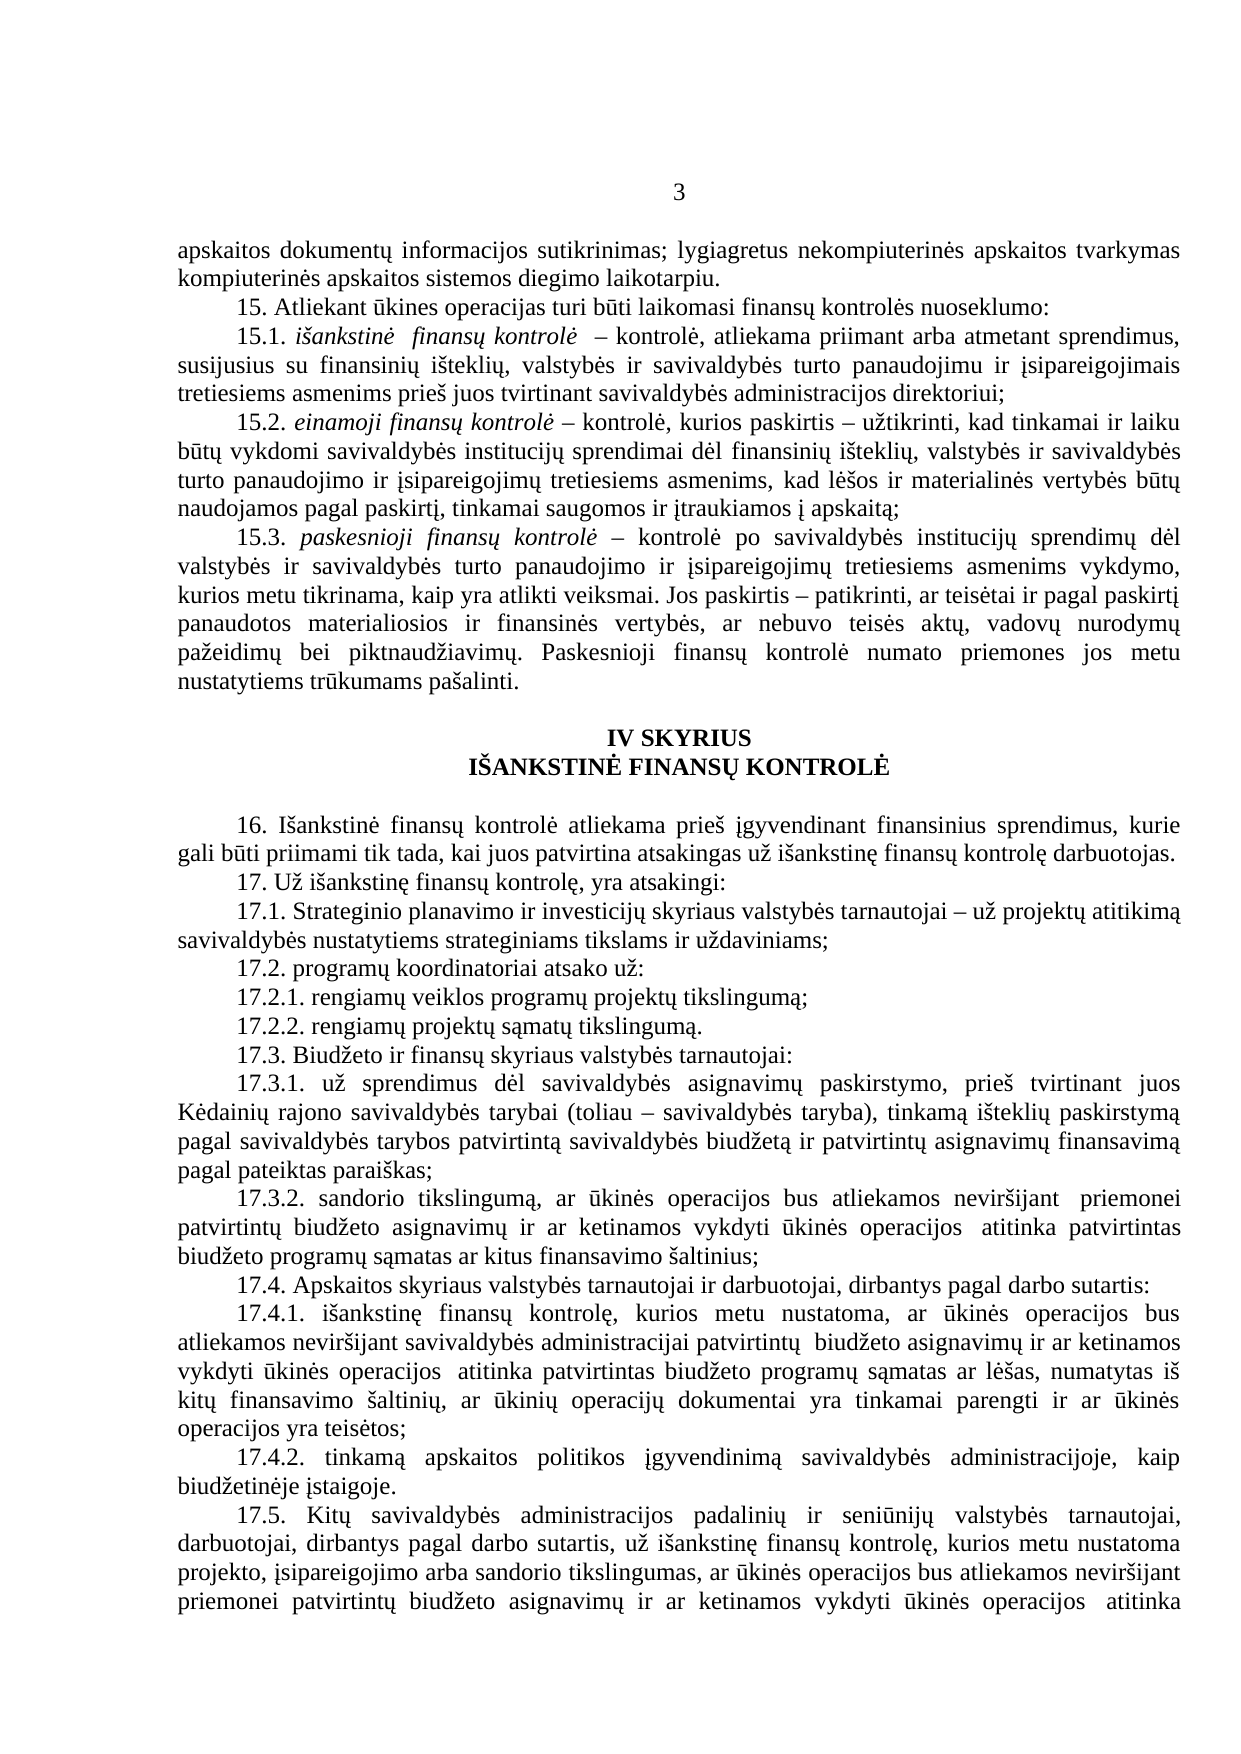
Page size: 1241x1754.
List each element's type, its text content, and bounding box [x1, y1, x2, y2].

text 17.2.2. rengiamų projektų sąmatų tikslingumą. [177, 1011, 1181, 1040]
text 17.5. Kitų savivaldybės administracijos padalinių ir seniūnijų valstybės tarnautojai, darbuotojai, dirbantys pagal darbo sutartis, už išankstinę finansų kontrolę, kurios metu nustatoma projekto, įsipareigojimo arba sandorio tikslingumas, ar ūkinės operacijos bus atliekamos neviršijant priemonei patvirtintų biudžeto asignavimų ir ar ketinamos vykdyti ūkinės operacijos atitinka [177, 1500, 1181, 1615]
text IŠANKSTINĖ FINANSŲ KONTROLĖ [177, 752, 1181, 781]
text 15.2. einamoji finansų kontrolė – kontrolė, kurios paskirtis – užtikrinti, kad tinkamai ir laiku būtų vykdomi savivaldybės institucijų sprendimai dėl finansinių išteklių, valstybės ir savivaldybės turto panaudojimo ir įsipareigojimų tretiesiems asmenims, kad lėšos ir materialinės vertybės būtų naudojamos pagal paskirtį, tinkamai saugomos ir įtraukiamos į apskaitą; [177, 407, 1181, 522]
text 15.3. paskesnioji finansų kontrolė – kontrolė po savivaldybės institucijų sprendimų dėl valstybės ir savivaldybės turto panaudojimo ir įsipareigojimų tretiesiems asmenims vykdymo, kurios metu tikrinama, kaip yra atlikti veiksmai. Jos paskirtis – patikrinti, ar teisėtai ir pagal paskirtį panaudotos materialiosios ir finansinės vertybės, ar nebuvo teisės aktų, vadovų nurodymų pažeidimų bei piktnaudžiavimų. Paskesnioji finansų kontrolė numato priemones jos metu nustatytiems trūkumams pašalinti. [177, 522, 1181, 695]
text 17.4. Apskaitos skyriaus valstybės tarnautojai ir darbuotojai, dirbantys pagal darbo sutartis: [177, 1270, 1181, 1298]
text 16. Išankstinė finansų kontrolė atliekama prieš įgyvendinant finansinius sprendimus, kurie gali būti priimami tik tada, kai juos patvirtina atsakingas už išankstinę finansų kontrolę darbuotojas. [177, 810, 1181, 867]
text 17.3. Biudžeto ir finansų skyriaus valstybės tarnautojai: [177, 1040, 1181, 1068]
text IV SKYRIUS [177, 723, 1181, 752]
text 17. Už išankstinę finansų kontrolę, yra atsakingi: [177, 867, 1181, 896]
text 17.3.2. sandorio tikslingumą, ar ūkinės operacijos bus atliekamos neviršijant priemonei patvirtintų biudžeto asignavimų ir ar ketinamos vykdyti ūkinės operacijos atitinka patvirtintas biudžeto programų sąmatas ar kitus finansavimo šaltinius; [177, 1183, 1181, 1270]
text apskaitos dokumentų informacijos sutikrinimas; lygiagretus nekompiuterinės apskaitos tvarkymas kompiuterinės apskaitos sistemos diegimo laikotarpiu. [177, 235, 1181, 292]
text 17.4.2. tinkamą apskaitos politikos įgyvendinimą savivaldybės administracijoje, kaip biudžetinėje įstaigoje. [177, 1442, 1181, 1500]
text 15. Atliekant ūkines operacijas turi būti laikomasi finansų kontrolės nuoseklumo: [177, 292, 1181, 321]
text 17.2.1. rengiamų veiklos programų projektų tikslingumą; [177, 982, 1181, 1011]
text 17.2. programų koordinatoriai atsako už: [177, 953, 1181, 982]
text 17.4.1. išankstinę finansų kontrolę, kurios metu nustatoma, ar ūkinės operacijos bus atliekamos neviršijant savivaldybės administracijai patvirtintų biudžeto asignavimų ir ar ketinamos vykdyti ūkinės operacijos atitinka patvirtintas biudžeto programų sąmatas ar lėšas, numatytas iš kitų finansavimo šaltinių, ar ūkinių operacijų dokumentai yra tinkamai parengti ir ar ūkinės operacijos yra teisėtos; [177, 1298, 1181, 1442]
text 15.1. išankstinė finansų kontrolė – kontrolė, atliekama priimant arba atmetant sprendimus, susijusius su finansinių išteklių, valstybės ir savivaldybės turto panaudojimu ir įsipareigojimais tretiesiems asmenims prieš juos tvirtinant savivaldybės administracijos direktoriui; [177, 321, 1181, 407]
text 17.1. Strateginio planavimo ir investicijų skyriaus valstybės tarnautojai – už projektų atitikimą savivaldybės nustatytiems strateginiams tikslams ir uždaviniams; [177, 896, 1181, 953]
text 17.3.1. už sprendimus dėl savivaldybės asignavimų paskirstymo, prieš tvirtinant juos Kėdainių rajono savivaldybės tarybai (toliau – savivaldybės taryba), tinkamą išteklių paskirstymą pagal savivaldybės tarybos patvirtintą savivaldybės biudžetą ir patvirtintų asignavimų finansavimą pagal pateiktas paraiškas; [177, 1068, 1181, 1183]
